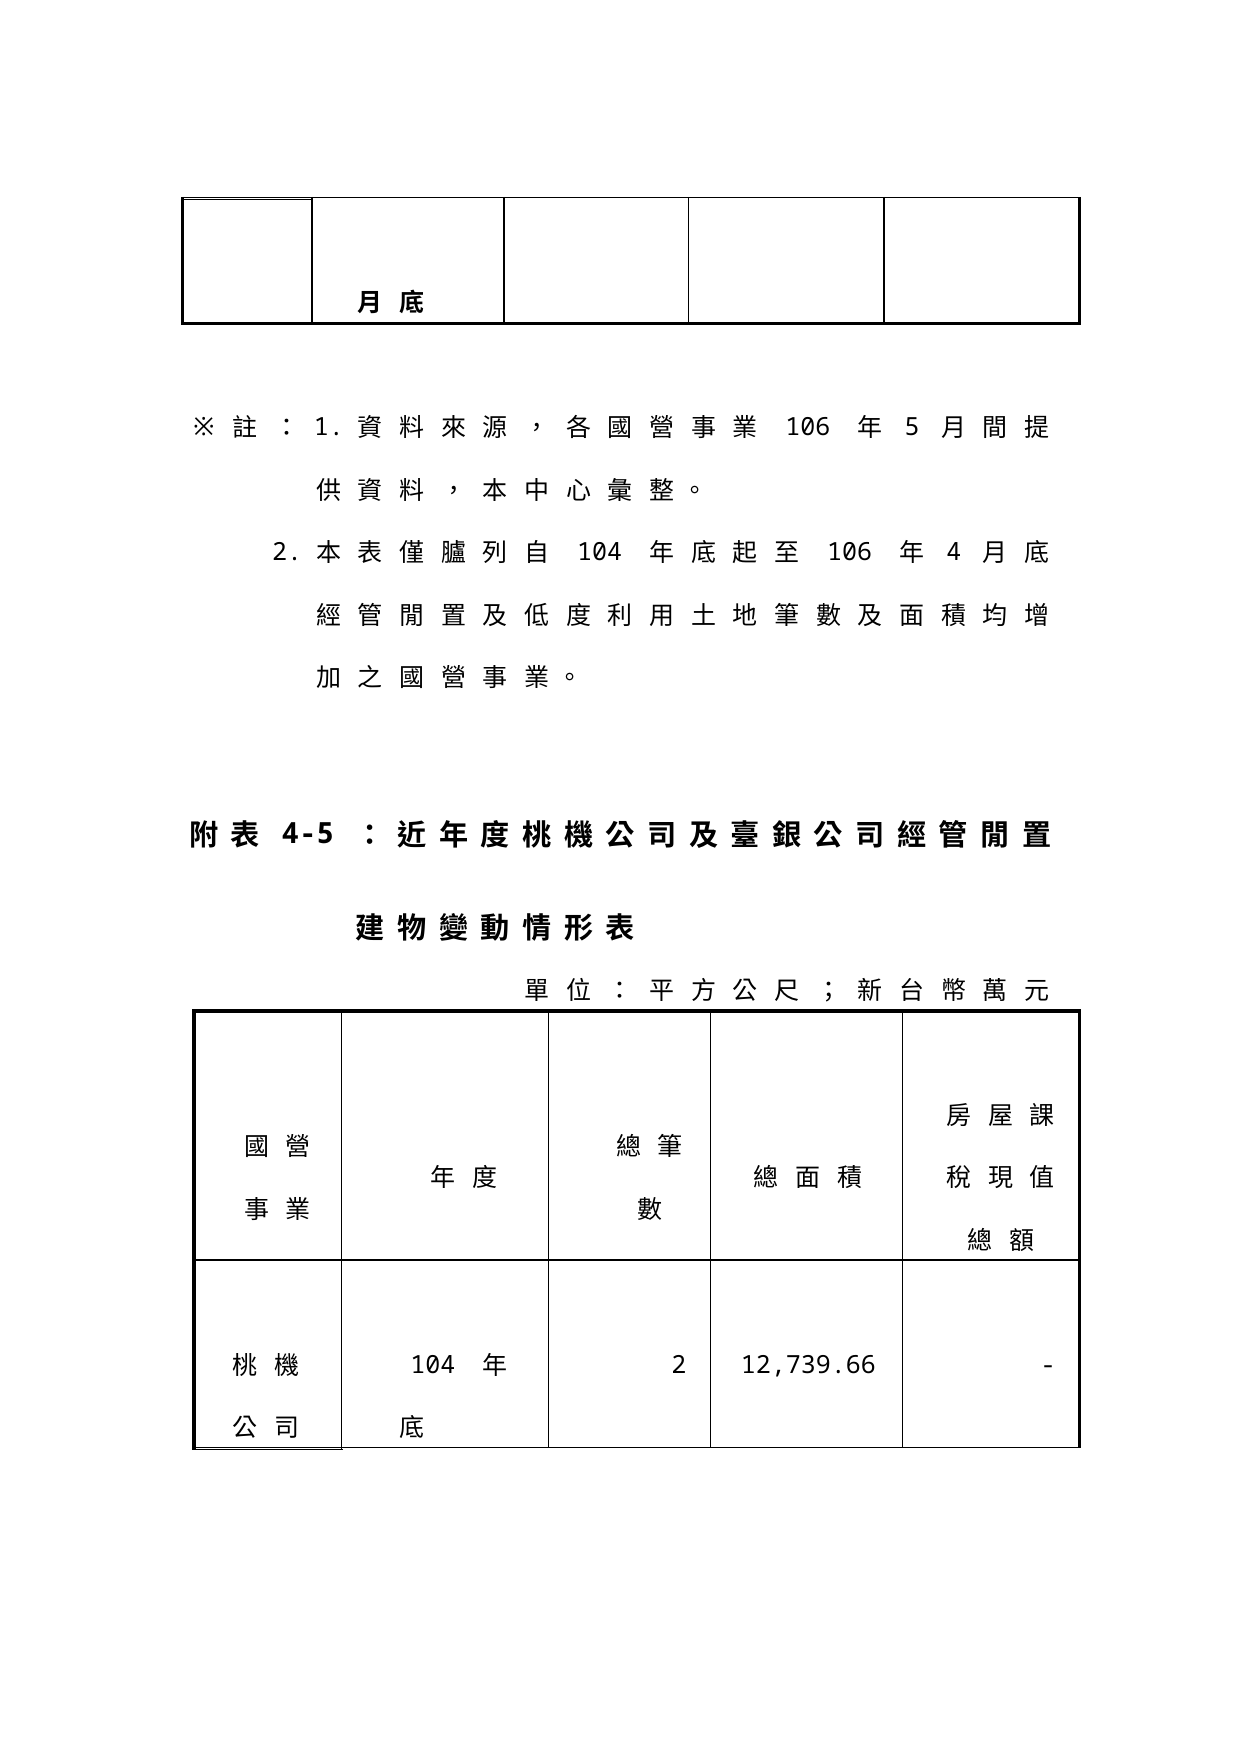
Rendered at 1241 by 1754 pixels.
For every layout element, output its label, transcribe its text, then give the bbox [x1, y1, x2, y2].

table_cell 12,739.66 [711, 1261, 902, 1447]
table_header 總筆數 [549, 1013, 710, 1259]
table_cell [689, 198, 883, 322]
table_cell [885, 198, 1078, 322]
table_cell - [903, 1261, 1078, 1447]
text ※註：1.資料來源，各國營事業106年5月間提供資料，本中心彙整。 [183, 384, 1058, 509]
text 附表4-5：近年度桃機公司及臺銀公司經管閒置建物變動情形表 [183, 759, 1058, 947]
table_header 國營事業 [196, 1013, 341, 1259]
table_cell 2 [549, 1261, 710, 1447]
text 單位：平方公尺；新台幣萬元 [183, 947, 1058, 1009]
table_header 總面積 [711, 1013, 902, 1259]
table_cell 月底 [313, 198, 503, 322]
table_cell 104年底 [342, 1261, 548, 1447]
text 2.本表僅臚列自104年底起至106年4月底經管閒置及低度利用土地筆數及面積均增加之國營事業。 [256, 509, 1058, 697]
table_header 房屋課稅現值總額 [903, 1013, 1078, 1259]
table_cell [184, 200, 311, 322]
table_header 年度 [342, 1013, 548, 1259]
table_cell 桃機公司 [196, 1261, 341, 1447]
table_cell [505, 198, 688, 322]
